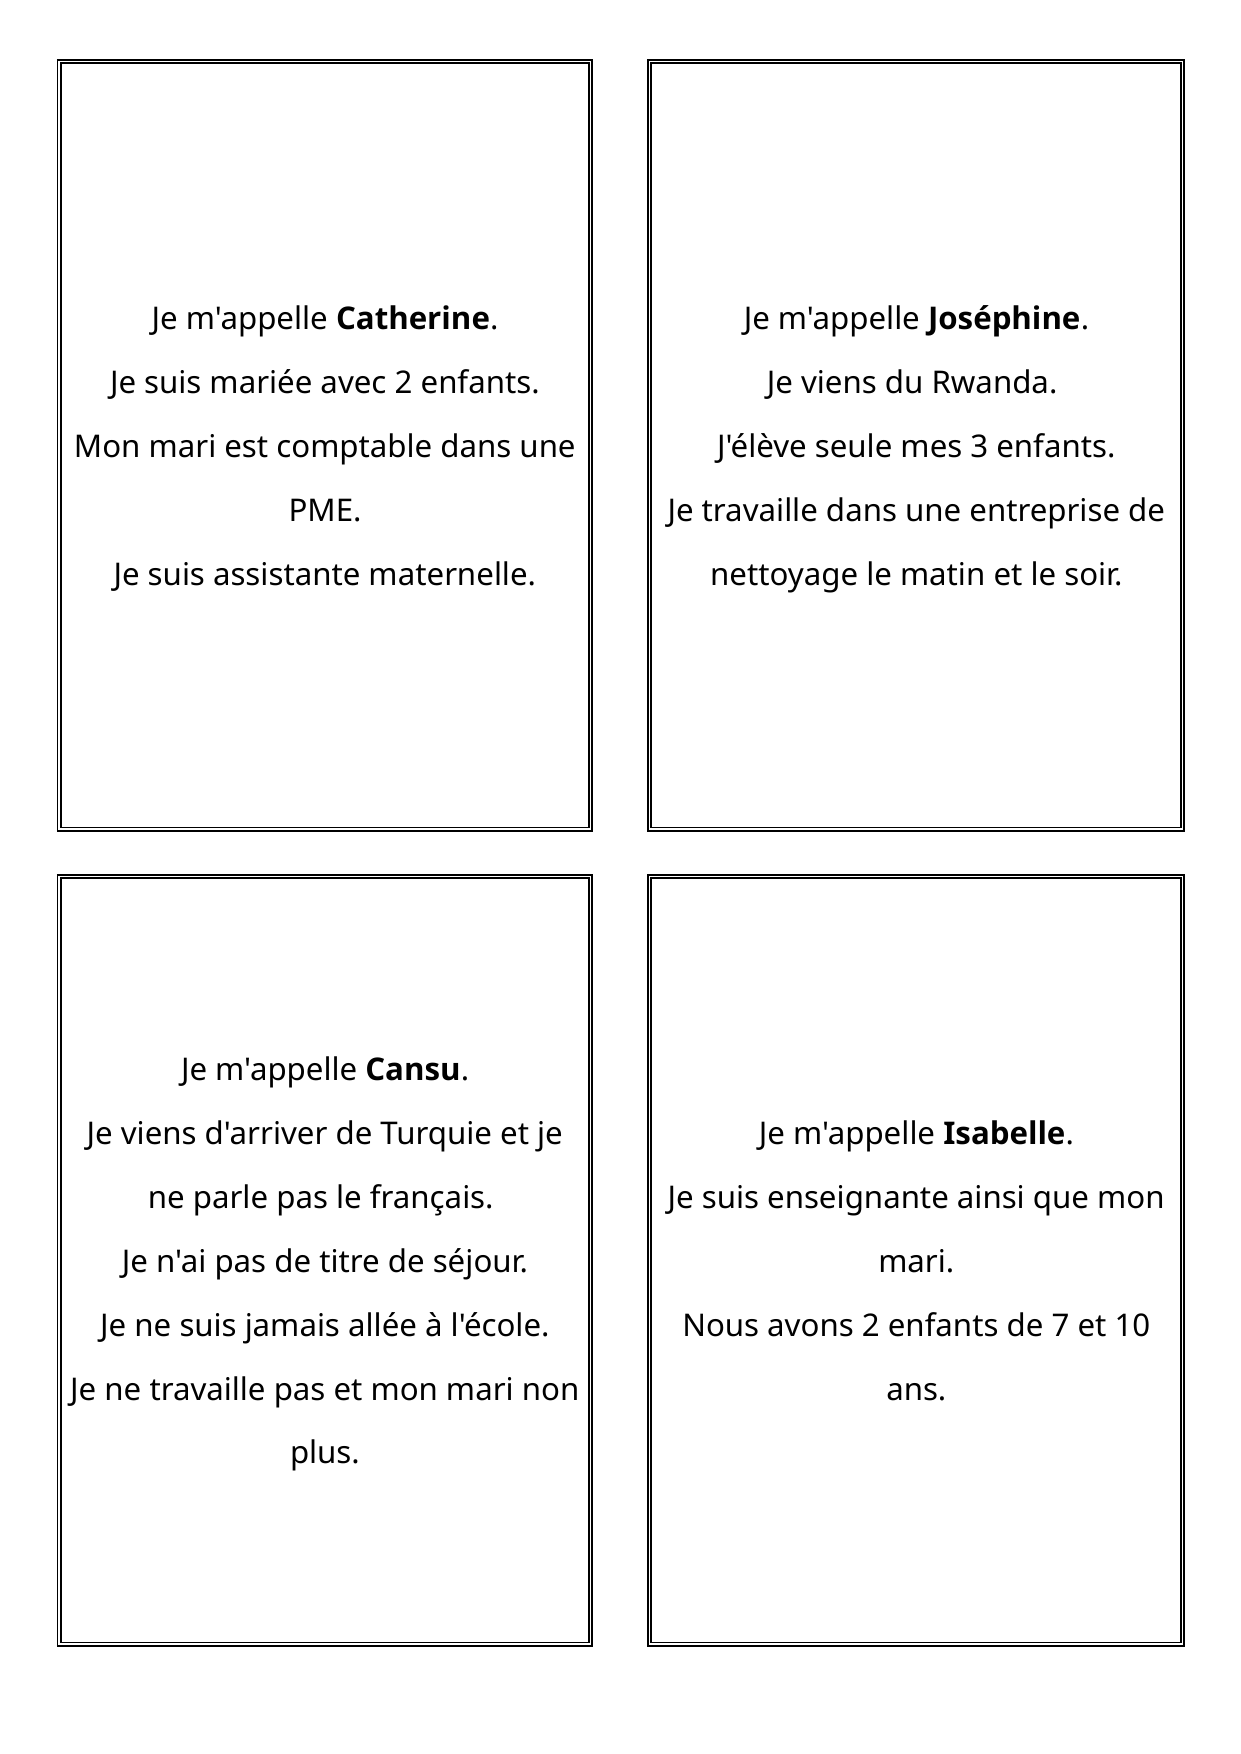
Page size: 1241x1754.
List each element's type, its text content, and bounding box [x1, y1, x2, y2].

table_cell [59, 832, 590, 874]
table_cell [593, 59, 647, 827]
table_cell [593, 874, 647, 1642]
table_cell Je m'appelle Catherine. Je suis mariée avec 2 enfants. Mon mari est comptable dans une PME. Je suis assistante maternelle. [62, 64, 588, 827]
table_cell [650, 832, 1183, 874]
table_cell [590, 827, 649, 874]
table_cell Je m'appelle Joséphine. Je viens du Rwanda. J'élève seule mes 3 enfants. Je travaille dans une entreprise de nettoyage le matin et le soir. [652, 64, 1180, 827]
table_cell Je m'appelle Cansu. Je viens d'arriver de Turquie et je ne parle pas le français. Je n'ai pas de titre de séjour. Je ne suis jamais allée à l'école. Je ne travaille pas et mon mari non plus. [62, 879, 588, 1642]
table_cell Je m'appelle Isabelle. Je suis enseignante ainsi que mon mari. Nous avons 2 enfants de 7 et 10 ans. [652, 879, 1180, 1642]
